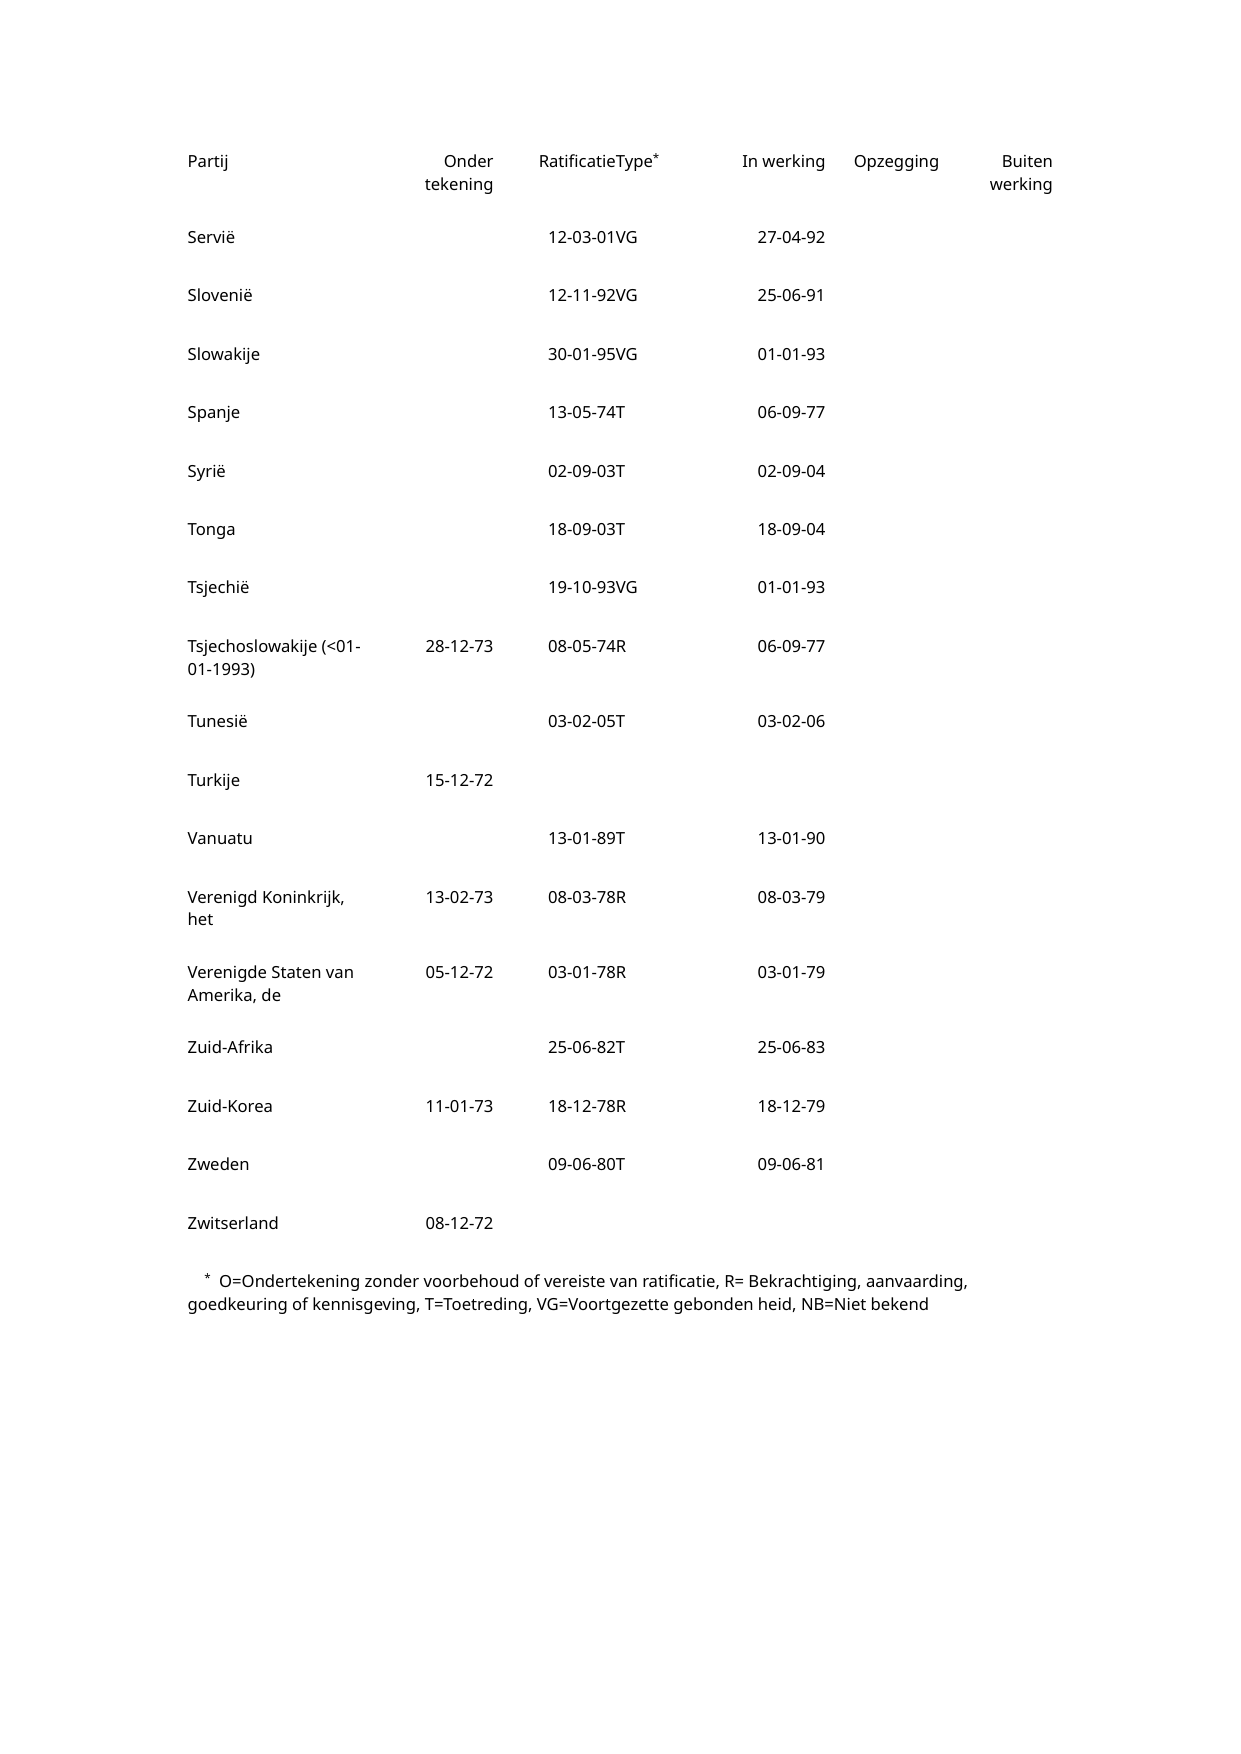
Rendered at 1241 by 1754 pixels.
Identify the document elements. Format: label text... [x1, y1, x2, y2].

table_cell 11-01-73 [371, 1095, 493, 1153]
table_cell [371, 1153, 493, 1211]
table_cell T [616, 1036, 703, 1094]
table_header Partij [188, 150, 371, 225]
table_cell 18-12-79 [703, 1095, 825, 1153]
table_header Ratificatie [493, 150, 616, 225]
table_cell [371, 284, 493, 342]
table_cell [371, 827, 493, 885]
table_cell [825, 827, 939, 885]
table_cell [371, 459, 493, 518]
table_cell 01-01-93 [703, 342, 825, 401]
table_cell 03-01-79 [703, 961, 825, 1036]
table_cell 28-12-73 [371, 635, 493, 710]
table_cell 12-03-01 [493, 225, 616, 284]
table_header Onder tekening [371, 150, 493, 225]
table_cell [825, 1211, 939, 1270]
table_cell 08-05-74 [493, 635, 616, 710]
table_cell 13-05-74 [493, 401, 616, 459]
table_cell 25-06-91 [703, 284, 825, 342]
table_cell 09-06-80 [493, 1153, 616, 1211]
table_header Type* [616, 150, 703, 225]
table_cell VG [616, 342, 703, 401]
table_cell [371, 576, 493, 634]
table_cell [825, 401, 939, 459]
table_cell [825, 768, 939, 827]
table_cell 06-09-77 [703, 635, 825, 710]
table_cell Vanuatu [188, 827, 371, 885]
table_cell 19-10-93 [493, 576, 616, 634]
table_cell VG [616, 225, 703, 284]
table_cell [825, 635, 939, 710]
table_cell [703, 768, 825, 827]
table_cell [939, 885, 1053, 961]
table_cell T [616, 1153, 703, 1211]
table_cell [616, 1211, 703, 1270]
table_cell [825, 225, 939, 284]
table_cell [939, 225, 1053, 284]
table_header In werking [703, 150, 825, 225]
table_cell Tonga [188, 518, 371, 576]
table_header Buiten werking [939, 150, 1053, 225]
table_cell VG [616, 284, 703, 342]
table_cell 25-06-83 [703, 1036, 825, 1094]
table_cell R [616, 961, 703, 1036]
table_cell [939, 635, 1053, 710]
table_cell Tsjechoslowakije (<01-01-1993) [188, 635, 371, 710]
table_cell [825, 1153, 939, 1211]
table_cell R [616, 885, 703, 961]
table_cell [371, 518, 493, 576]
table_cell [939, 827, 1053, 885]
table_cell [939, 401, 1053, 459]
table_cell 12-11-92 [493, 284, 616, 342]
table_cell Zuid-Afrika [188, 1036, 371, 1094]
table_cell Verenigde Staten van Amerika, de [188, 961, 371, 1036]
table_cell 18-09-04 [703, 518, 825, 576]
table_cell Syrië [188, 459, 371, 518]
table_cell [939, 1153, 1053, 1211]
table_cell VG [616, 576, 703, 634]
table_cell Verenigd Koninkrijk, het [188, 885, 371, 961]
table_cell [825, 518, 939, 576]
table_cell [371, 401, 493, 459]
table_cell [939, 961, 1053, 1036]
table_cell [825, 459, 939, 518]
table_cell [825, 1036, 939, 1094]
table_cell 03-02-05 [493, 710, 616, 768]
table_cell 25-06-82 [493, 1036, 616, 1094]
table_cell 18-09-03 [493, 518, 616, 576]
table_cell T [616, 518, 703, 576]
table_cell 02-09-04 [703, 459, 825, 518]
table_cell [825, 710, 939, 768]
table_cell 15-12-72 [371, 768, 493, 827]
table_cell 13-01-90 [703, 827, 825, 885]
table_cell [825, 576, 939, 634]
table_cell [371, 1036, 493, 1094]
table_cell [825, 885, 939, 961]
table_cell [825, 961, 939, 1036]
table_cell 03-02-06 [703, 710, 825, 768]
table_cell [939, 518, 1053, 576]
table_cell [939, 1211, 1053, 1270]
table_cell Tsjechië [188, 576, 371, 634]
table_cell [371, 342, 493, 401]
table_cell [939, 342, 1053, 401]
table_cell Zweden [188, 1153, 371, 1211]
table_cell 13-01-89 [493, 827, 616, 885]
table_cell Slovenië [188, 284, 371, 342]
table_cell [939, 710, 1053, 768]
table_cell [371, 710, 493, 768]
table_cell Servië [188, 225, 371, 284]
table_header Opzegging [825, 150, 939, 225]
table_cell [493, 768, 616, 827]
table_cell [939, 576, 1053, 634]
table_cell Spanje [188, 401, 371, 459]
table_cell 01-01-93 [703, 576, 825, 634]
table_cell 13-02-73 [371, 885, 493, 961]
table_cell 18-12-78 [493, 1095, 616, 1153]
table_cell Zwitserland [188, 1211, 371, 1270]
table_cell [703, 1211, 825, 1270]
table_cell Turkije [188, 768, 371, 827]
table_cell [825, 1095, 939, 1153]
table_cell 05-12-72 [371, 961, 493, 1036]
table_cell T [616, 827, 703, 885]
table_cell 08-03-79 [703, 885, 825, 961]
table_cell [825, 284, 939, 342]
table_cell [939, 1095, 1053, 1153]
table_cell R [616, 1095, 703, 1153]
table_cell T [616, 401, 703, 459]
table_cell T [616, 459, 703, 518]
table_cell [825, 342, 939, 401]
table_cell [616, 768, 703, 827]
table_cell [371, 225, 493, 284]
table_cell Zuid-Korea [188, 1095, 371, 1153]
table_cell Slowakije [188, 342, 371, 401]
table_cell R [616, 635, 703, 710]
table_cell 08-03-78 [493, 885, 616, 961]
table_cell [939, 1036, 1053, 1094]
table_cell 08-12-72 [371, 1211, 493, 1270]
table_cell [939, 459, 1053, 518]
table_cell 06-09-77 [703, 401, 825, 459]
table_cell 30-01-95 [493, 342, 616, 401]
table_cell 03-01-78 [493, 961, 616, 1036]
table_cell * O=Ondertekening zonder voorbehoud of vereiste van ratificatie, R= Bekrachtiging, aanvaarding, goedkeuring of kennisgeving, T=Toetreding, VG=Voortgezette gebonden heid, NB=Niet bekend [188, 1270, 1053, 1345]
table_cell Tunesië [188, 710, 371, 768]
table_cell [939, 768, 1053, 827]
table_cell 02-09-03 [493, 459, 616, 518]
table_cell T [616, 710, 703, 768]
table_cell 27-04-92 [703, 225, 825, 284]
table_cell [493, 1211, 616, 1270]
table_cell [939, 284, 1053, 342]
table_cell 09-06-81 [703, 1153, 825, 1211]
